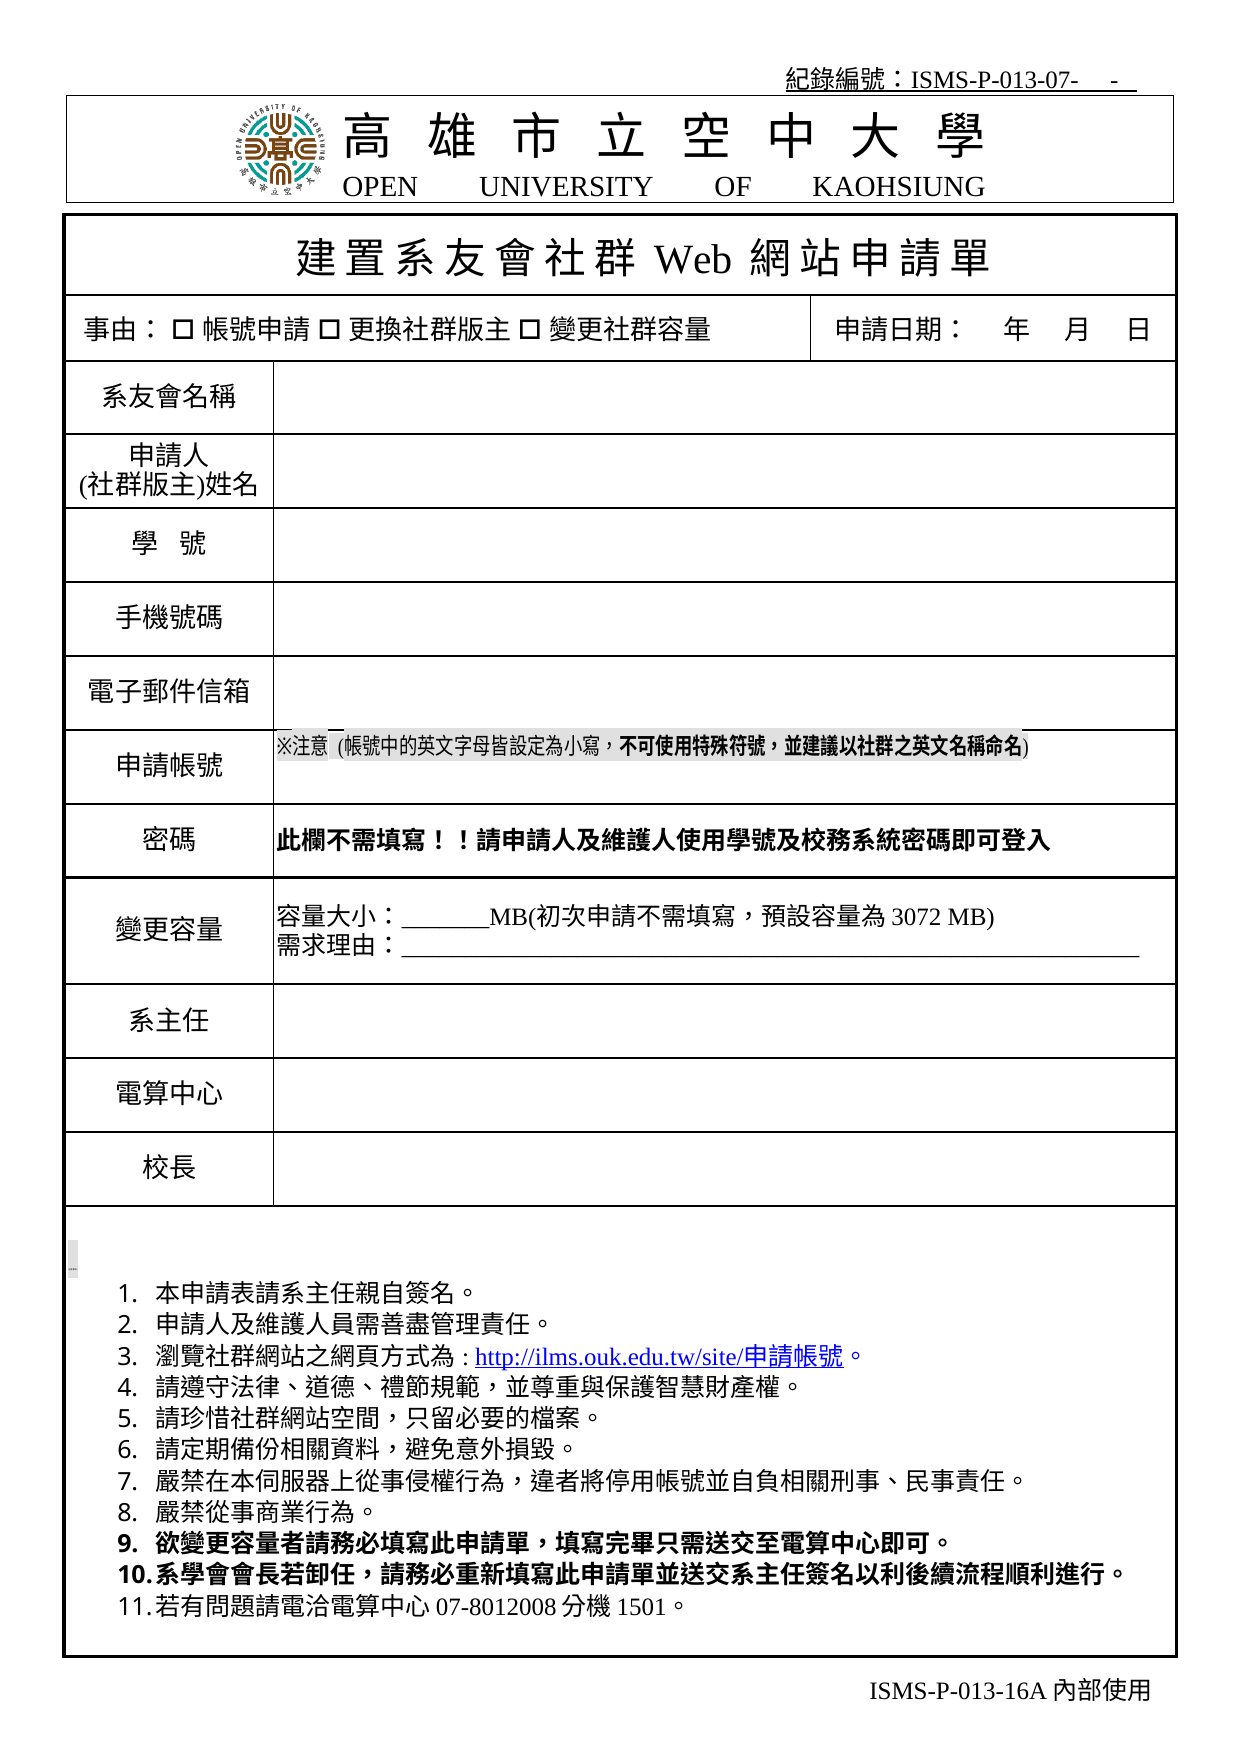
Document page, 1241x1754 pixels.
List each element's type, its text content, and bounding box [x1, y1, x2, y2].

table_cell 電子郵件信箱 [66, 657, 273, 729]
table_cell 此欄不需填寫！！請申請人及維護人使用學號及校務系統密碼即可登入 [274, 805, 1175, 876]
table_cell 密碼 [66, 805, 273, 876]
table_cell [274, 657, 1175, 729]
table_header [66, 216, 292, 294]
table_cell 系友會名稱 [66, 362, 273, 433]
table_cell 學 號 [66, 509, 273, 581]
table_cell 注意事項： 本申請表請系主任親自簽名。 申請人及維護人員需善盡管理責任。 瀏覽社群網站之網頁方式為 : http://ilms.ouk.edu.tw/site/申請帳號。 請遵守法律、道德、禮節規範，並尊重與保護智慧財產權。 請珍惜社群網站空間，只留必要的檔案。 請定期備份相關資料，避免意外損毀。 嚴禁在本伺服器上從事侵權行為，違者將停用帳號並自負相關刑事、民事責任。 嚴禁從事商業行為。 欲變更容量者請務必填寫此申請單，填寫完畢只需送交至電算中心即可。 系學會會長若卸任，請務必重新填寫此申請單並送交系主任簽名以利後續流程順利進行。 若有問題請電洽電算中心07-8012008分機1501。 [66, 1207, 1175, 1654]
picture [235, 104, 325, 195]
table_cell 系主任 [66, 985, 273, 1057]
table_cell 校長 [66, 1133, 273, 1205]
table_cell [274, 509, 1175, 581]
table_cell [274, 435, 1175, 507]
table_cell 手機號碼 [66, 583, 273, 655]
table_cell [274, 1059, 1175, 1131]
table_cell 申請日期： 年 月 日 [811, 296, 1175, 359]
table_cell [274, 1133, 1175, 1205]
table_header 建置系友會社群Web網站申請單 [292, 216, 994, 294]
table_cell 電算中心 [66, 1059, 273, 1131]
table_cell 容量大小：_______MB(初次申請不需填寫，預設容量為3072 MB) 需求理由：___________________________________________________________ [274, 879, 1175, 983]
table_cell 申請帳號 [66, 731, 273, 803]
table_cell [274, 583, 1175, 655]
table_cell ※注意 (帳號中的英文字母皆設定為小寫，不可使用特殊符號，並建議以社群之英文名稱命名) [274, 731, 1175, 803]
table_header [994, 216, 1175, 294]
table_cell 變更容量 [66, 879, 273, 983]
table_cell 申請人 (社群版主)姓名 [66, 435, 273, 507]
table_cell [274, 985, 1175, 1057]
table_cell 事由：  帳號申請  更換社群版主  變更社群容量 [66, 296, 810, 359]
table_cell [274, 362, 1175, 433]
